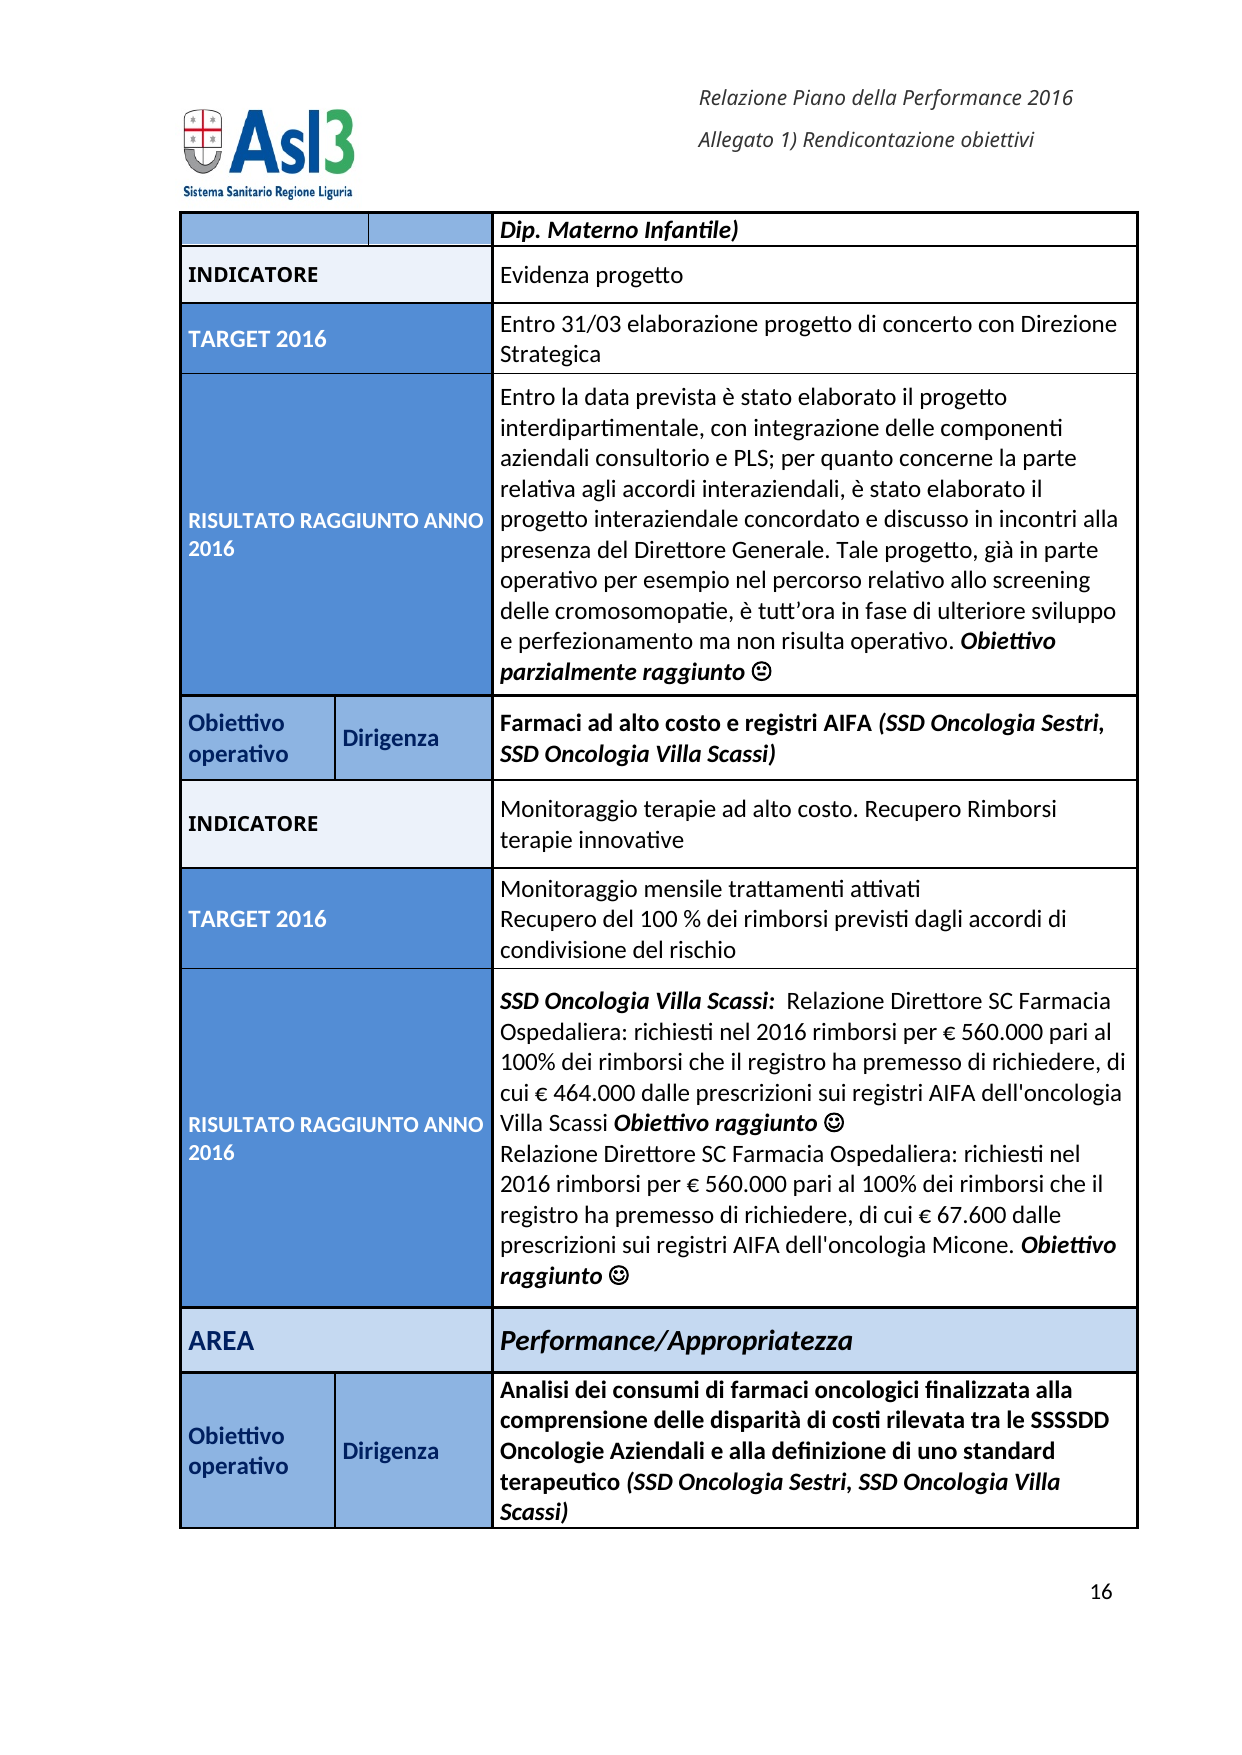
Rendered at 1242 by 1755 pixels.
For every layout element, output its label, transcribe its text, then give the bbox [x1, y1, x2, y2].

table_cell Performance/Appropriatezza [494, 1309, 1136, 1371]
table_cell Evidenza progetto [494, 247, 1136, 302]
table_cell Monitoraggio terapie ad alto costo. Recupero Rimborsi terapie innovative [494, 781, 1136, 867]
table_cell Obiettivo operativo [182, 1374, 334, 1527]
table_cell Monitoraggio mensile trattamenti attivati Recupero del 100 % dei rimborsi previsti dagli accordi di condivisione del rischio [494, 869, 1136, 968]
table_cell [368, 304, 491, 373]
table_cell Dip. Materno Infantile) [494, 214, 1136, 244]
table_cell AREA [182, 1309, 491, 1371]
table_cell RISULTATO RAGGIUNTO ANNO 2016 [182, 374, 491, 694]
table_cell TARGET 2016 [182, 869, 335, 968]
table_cell [182, 214, 368, 244]
table_cell Dirigenza [336, 697, 491, 779]
table_cell Farmaci ad alto costo e registri AIFA (SSD Oncologia Sestri, SSD Oncologia Villa Scassi) [494, 697, 1136, 779]
table_cell Analisi dei consumi di farmaci oncologici finalizzata alla comprensione delle disparità di costi rilevata tra le SSSSDD Oncologie Aziendali e alla definizione di uno standard terapeutico (SSD Oncologia Sestri, SSD Oncologia Villa Scassi) [494, 1374, 1136, 1527]
table_cell TARGET 2016 [182, 304, 368, 373]
table_cell [369, 214, 491, 244]
table_cell Dirigenza [336, 1374, 491, 1527]
table_cell RISULTATO RAGGIUNTO ANNO 2016 [182, 969, 491, 1306]
table_cell [335, 869, 491, 968]
table_cell Entro 31/03 elaborazione progetto di concerto con Direzione Strategica [494, 304, 1136, 373]
table_cell Entro la data prevista è stato elaborato il progetto interdipartimentale, con integrazione delle componenti aziendali consultorio e PLS; per quanto concerne la parte relativa agli accordi interaziendali, è stato elaborato il progetto interaziendale concordato e discusso in incontri alla presenza del Direttore Generale. Tale progetto, già in parte operativo per esempio nel percorso relativo allo screening delle cromosomopatie, è tutt’ora in fase di ulteriore sviluppo e perfezionamento ma non risulta operativo. Obiettivo parzialmente raggiunto  [494, 374, 1136, 694]
table_cell INDICATORE [182, 247, 491, 302]
table_cell Obiettivo operativo [182, 697, 334, 779]
table_cell SSD Oncologia Villa Scassi: Relazione Direttore SC Farmacia Ospedaliera: richiesti nel 2016 rimborsi per € 560.000 pari al 100% dei rimborsi che il registro ha premesso di richiedere, di cui € 464.000 dalle prescrizioni sui registri AIFA dell'oncologia Villa Scassi Obiettivo raggiunto  Relazione Direttore SC Farmacia Ospedaliera: richiesti nel 2016 rimborsi per € 560.000 pari al 100% dei rimborsi che il registro ha premesso di richiedere, di cui € 67.600 dalle prescrizioni sui registri AIFA dell'oncologia Micone. Obiettivo raggiunto  [494, 969, 1136, 1306]
table_cell INDICATORE [182, 781, 491, 867]
